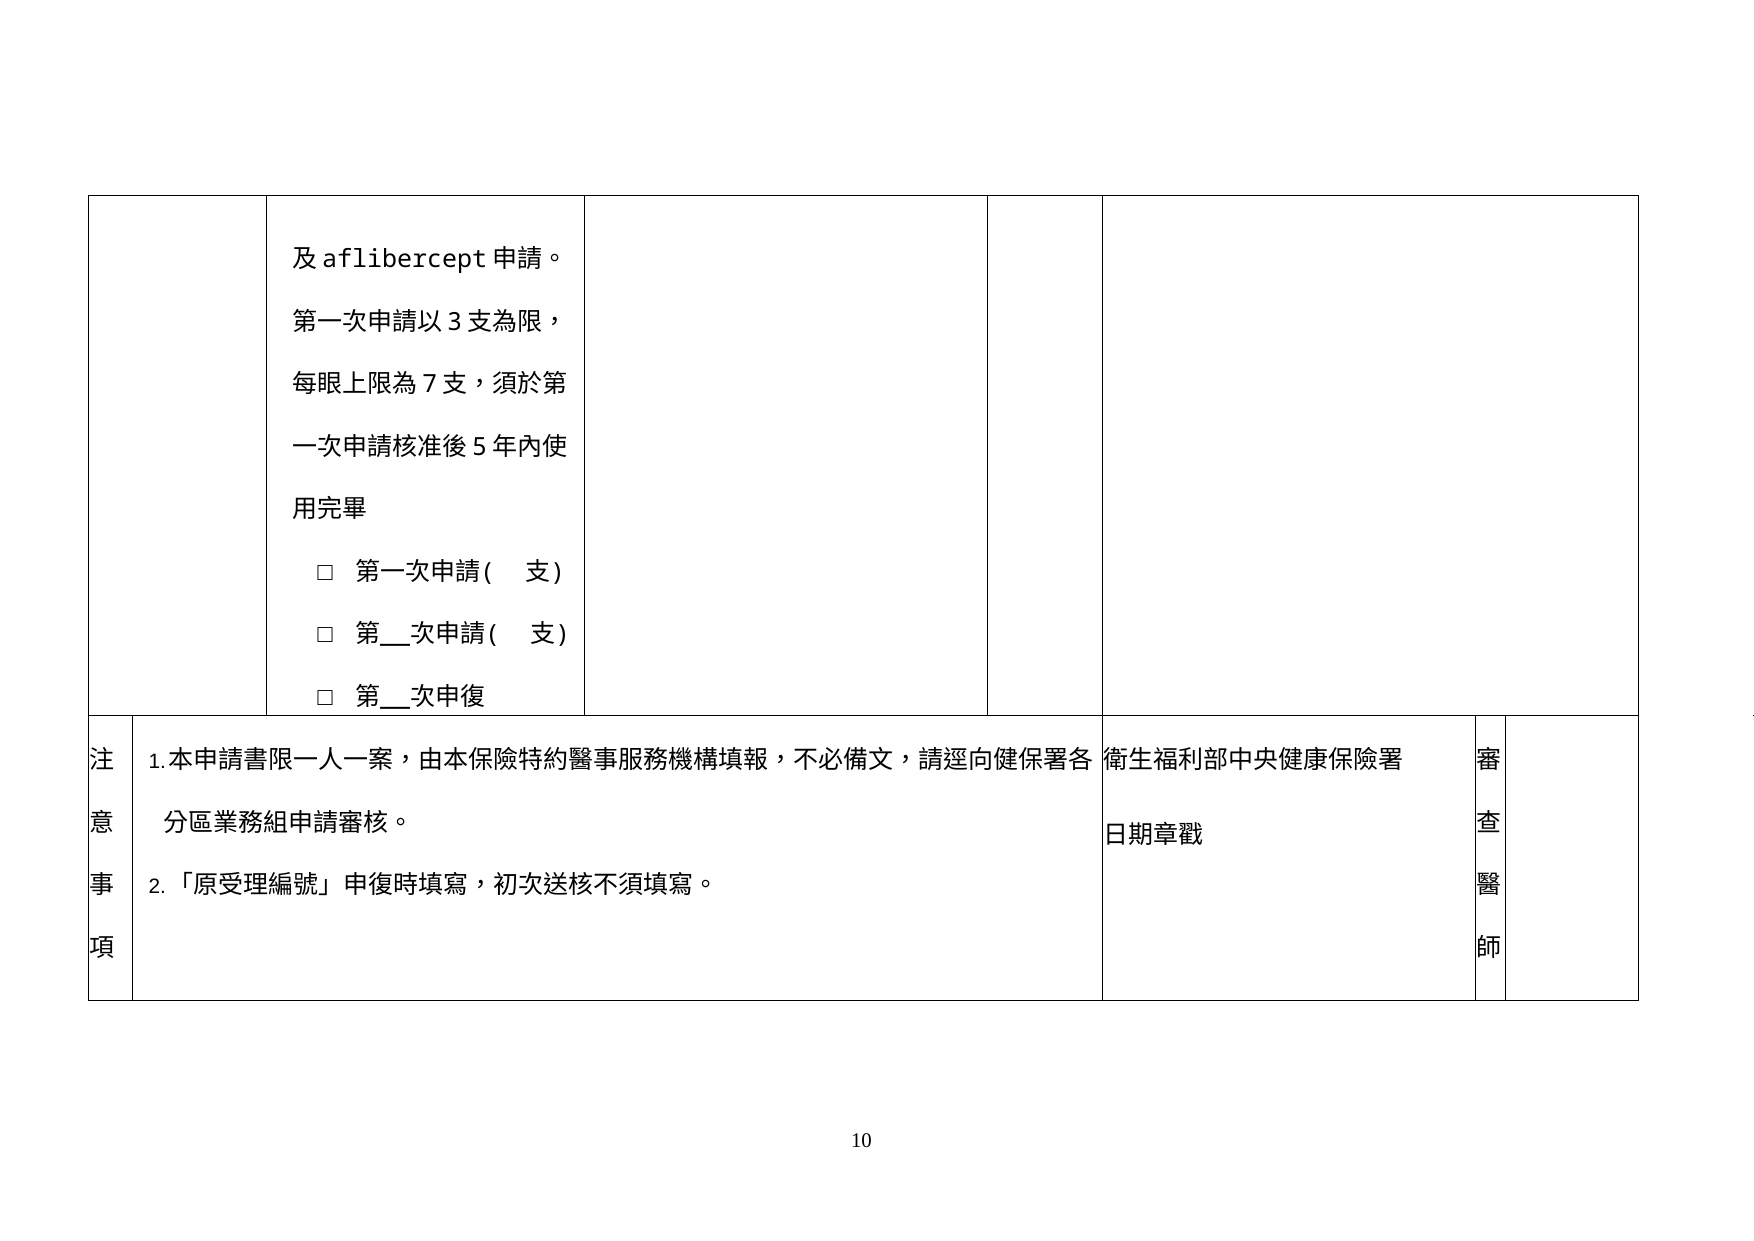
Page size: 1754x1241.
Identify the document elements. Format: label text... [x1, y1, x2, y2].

table_cell [1506, 716, 1638, 999]
table_cell [1639, 195, 1643, 715]
table_cell 衛生福利部中央健康保險署 日期章戳 [1103, 716, 1475, 999]
table_cell 本申請書限一人一案，由本保險特約醫事服務機構填報，不必備文，請逕向健保署各分區業務組申請審核。 「原受理編號」申復時填寫，初次送核不須填寫。 應事前審查之項目未依規定事前申請核准者，不予給付費用；事前申請核准之個案，日後如經審定保險對象或醫事服務機構有不符全民健康保險給付規定者，亦不予給付費用。 對核定結果如有異議，得於收到核定通知之日起六十日內，重行填寫乙份申請書(應勾註申復，並填明原受理編號)向原核定單位申請複核。 對複核結果如有異議，得於收到複核通知之日起六十日內向全民健保爭議審議委員會申請審議。 對核定結果有異議者，應循上述申複及爭議審議途徑申請複核或審議，不得以新個案重新申請送核，否則不予受理。 保險醫事服務機構如因事出緊急，得以書面說明電傳保險人報備後，先行處理治療，並立即備齊應附文件備查。 經核准使用者，醫令申報請選擇符合適應症之ICD-10-CM代碼申報，以利檢討及統計。 [133, 716, 1102, 999]
table_cell [1103, 196, 1638, 715]
table_cell 審查醫師 [1476, 716, 1505, 999]
table_cell [89, 196, 266, 715]
table_cell □DME：限ranibizumab及aflibercept擇一申請。第一次申請以5支為限，每眼上限為8支，須於第一次申請核准後5年內使用完畢 第一次申請( 支) 第__次申請( 支) 第__次申復 □CNV：限ranibizumab及aflibercept擇一申請。申請以一次為限，每眼最多給付3支，申請核准後有效期限為5年。 □CRVO：限ranibizumab及aflibercept擇一申請，且未曾申請給付dexamethasone眼後段植入劑者。第一次申請以3支為限，每眼上限為7支，須於第一次申請核准後5年內使用完畢 第一次申請( 支) 第__次申請( 支) 第__次申復 □BRVO：限ranibizumab及aflibercept申請。第一次申請以3支為限，每眼上限為7支，須於第一次申請核准後5年內使用完畢 第一次申請( 支) 第__次申請( 支) 第__次申復 [267, 196, 584, 715]
table_cell [1639, 715, 1643, 999]
table_cell □右眼 □左眼 病眼最佳矯正視力： 1個月內有效之 □fluorescein angiography (FAG) □optical coherence tomography (OCT) □彩色眼底照片 DME需另行檢附： □中央視網膜厚度: μm □近3個月之HbA1c數值：______ CRVO、BRVO需另行檢附： □中央視網膜厚度: μm CNV需另行檢附： □近視度數_______。 □眼軸長_______mm。 □因CNV病變而導致動態滲漏或中央視網膜內或視網膜下液。 前次申請資料(已核准1次之後申請者) [585, 196, 987, 715]
table_cell 注 意 事 項 [89, 716, 132, 999]
table_cell [988, 196, 1102, 715]
